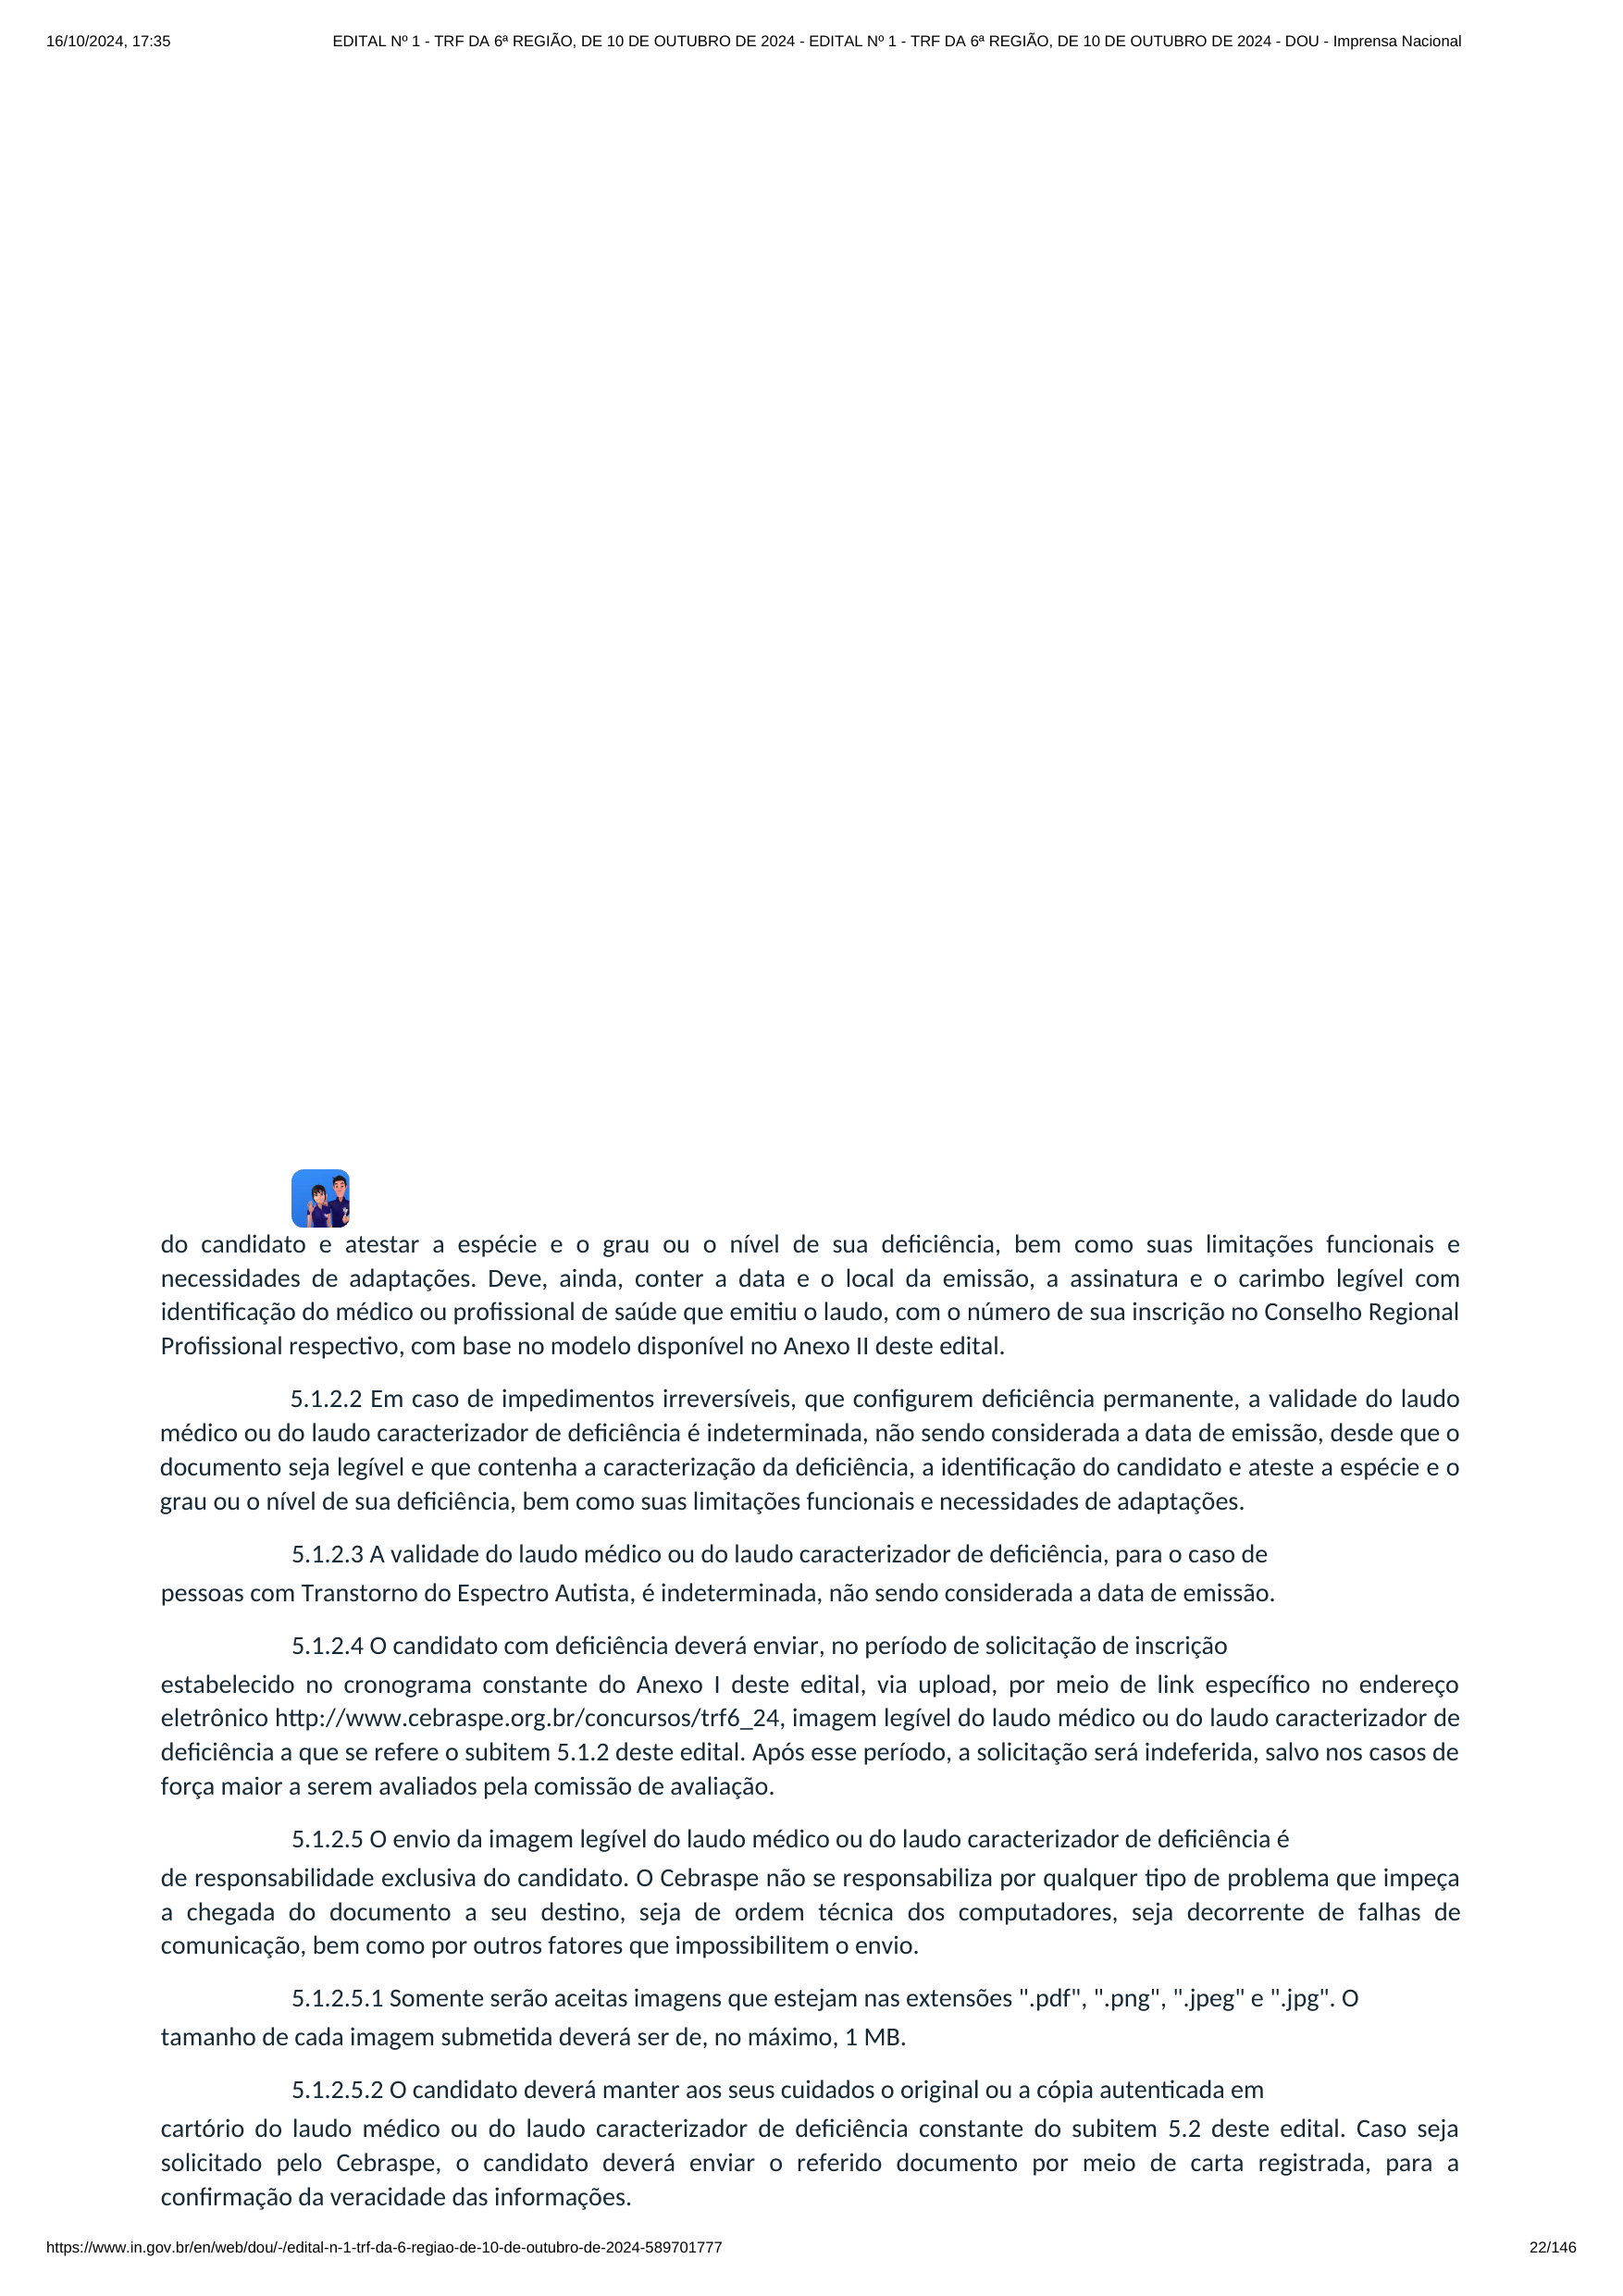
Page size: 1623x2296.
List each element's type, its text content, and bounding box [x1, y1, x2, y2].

text pessoas com Transtorno do Espectro Autista, é indeterminada, não sendo considerada a data de emissão. [161, 1575, 1462, 1608]
text 5.1.2.5.1 Somente serão aceitas imagens que estejam nas extensões ".pdf", ".png", ".jpeg" e ".jpg". O [291, 1981, 1462, 2014]
text tamanho de cada imagem submetida deverá ser de, no máximo, 1 MB. [161, 2020, 1462, 2053]
text cartório do laudo médico ou do laudo caracterizador de deficiência constante do subitem 5.2 deste edital. Caso seja solicitado pelo Cebraspe, o candidato deverá enviar o referido documento por meio de carta registrada, para a confirmação da veracidade das informações. [161, 2112, 1462, 2212]
text do candidato e atestar a espécie e o grau ou o nível de sua deficiência, bem como suas limitações funcionais e necessidades de adaptações. Deve, ainda, conter a data e o local da emissão, a assinatura e o carimbo legível com identificação do médico ou profissional de saúde que emitiu o laudo, com o número de sua inscrição no Conselho Regional Profissional respectivo, com base no modelo disponível no Anexo II deste edital. [161, 1228, 1462, 1362]
text de responsabilidade exclusiva do candidato. O Cebraspe não se responsabiliza por qualquer tipo de problema que impeça a chegada do documento a seu destino, seja de ordem técnica dos computadores, seja decorrente de falhas de comunicação, bem como por outros fatores que impossibilitem o envio. [161, 1861, 1462, 1961]
text 5.1.2.5 O envio da imagem legível do laudo médico ou do laudo caracterizador de deficiência é [291, 1822, 1462, 1854]
text 5.1.2.4 O candidato com deficiência deverá enviar, no período de solicitação de inscrição [291, 1629, 1462, 1660]
text 5.1.2.5.2 O candidato deverá manter aos seus cuidados o original ou a cópia autenticada em [291, 2073, 1462, 2105]
text estabelecido no cronograma constante do Anexo I deste edital, via upload, por meio de link específico no endereço eletrônico http://www.cebraspe.org.br/concursos/trf6_24, imagem legível do laudo médico ou do laudo caracterizador de deficiência a que se refere o subitem 5.1.2 deste edital. Após esse período, a solicitação será indeferida, salvo nos casos de força maior a serem avaliados pela comissão de avaliação. [161, 1667, 1462, 1801]
text 5.1.2.2 Em caso de impedimentos irreversíveis, que configurem deficiência permanente, a validade do laudo médico ou do laudo caracterizador de deficiência é indeterminada, não sendo considerada a data de emissão, desde que o documento seja legível e que contenha a caracterização da deficiência, a identificação do candidato e ateste a espécie e o grau ou o nível de sua deficiência, bem como suas limitações funcionais e necessidades de adaptações. [160, 1382, 1462, 1516]
text 5.1.2.3 A validade do laudo médico ou do laudo caracterizador de deficiência, para o caso de [291, 1537, 1462, 1569]
